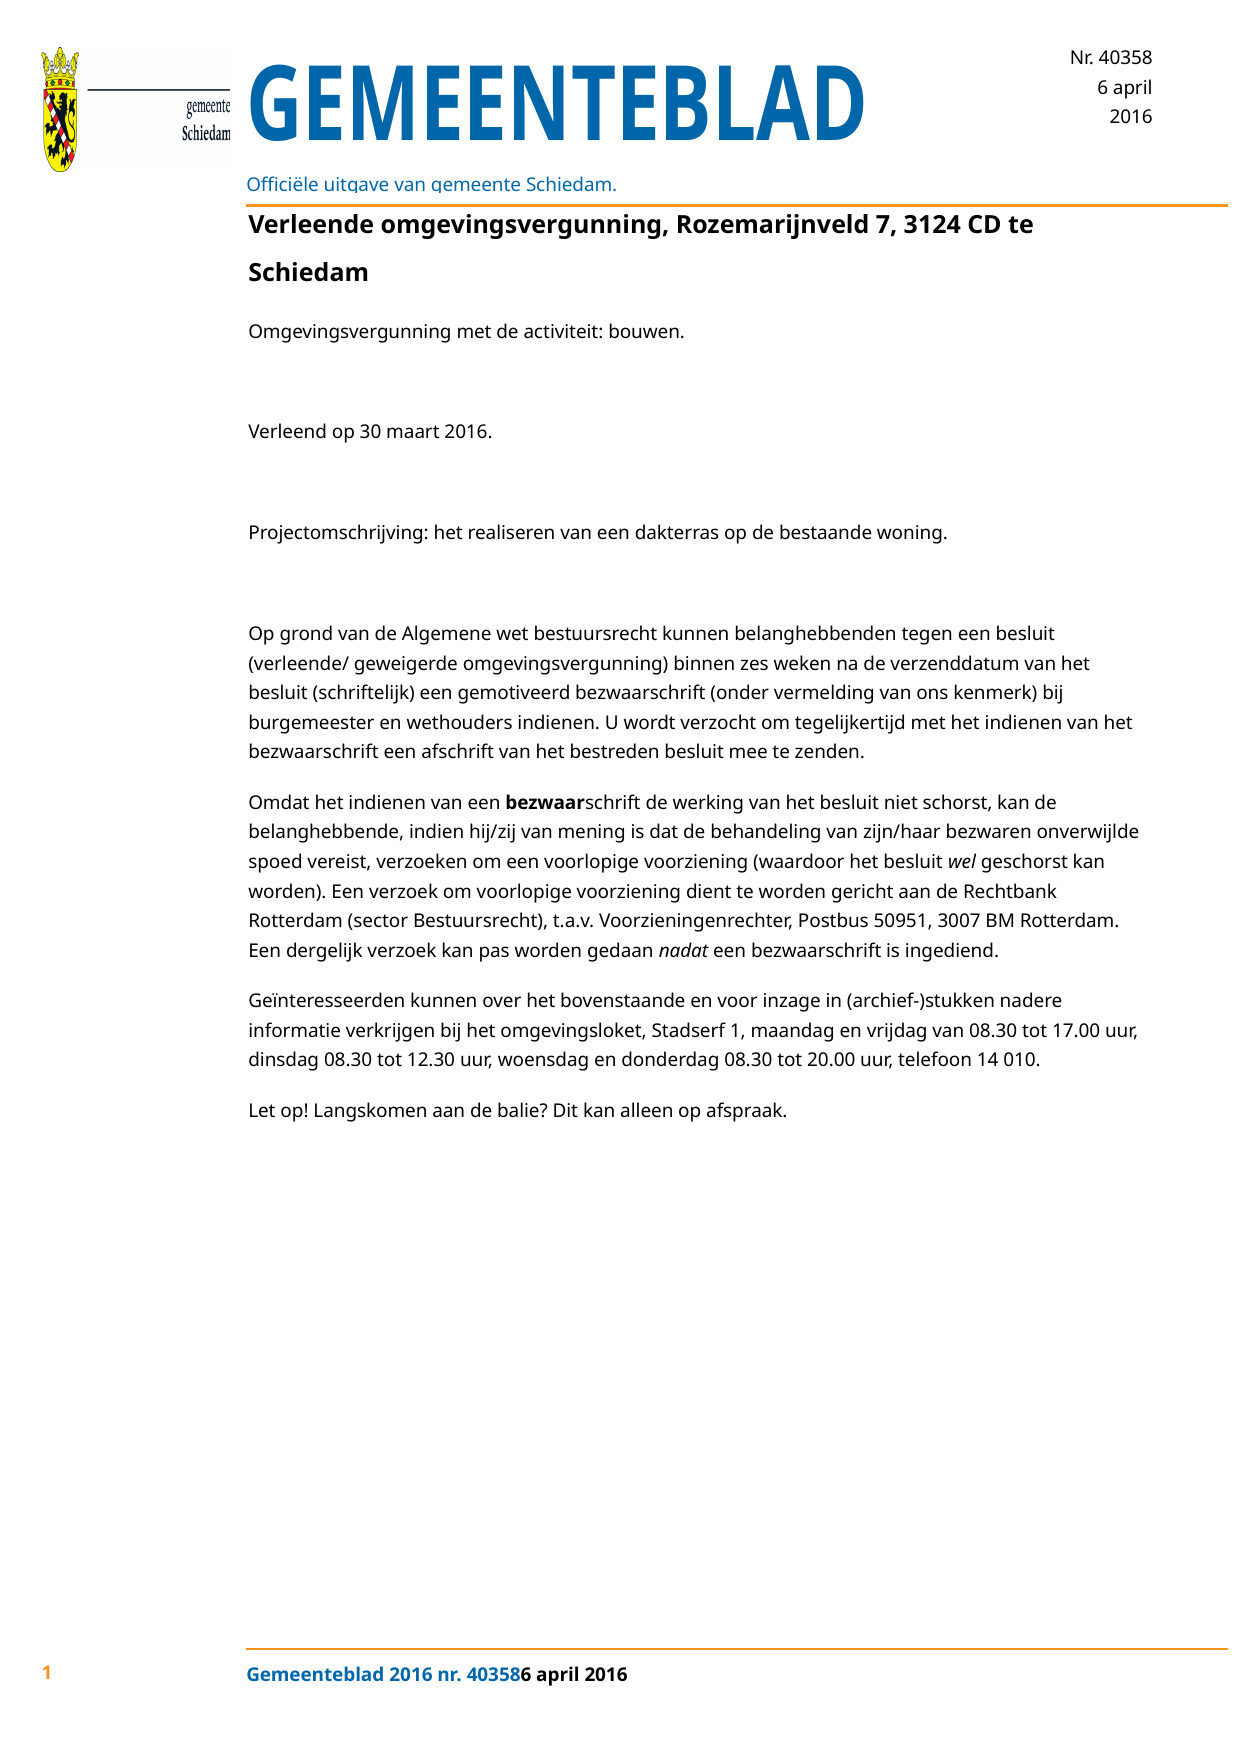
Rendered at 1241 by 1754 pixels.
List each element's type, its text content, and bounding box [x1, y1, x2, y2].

picture [41, 47, 231, 172]
text Omdat het indienen van een bezwaarschrift de werking van het besluit niet schorst, kan de belanghebbende, indien hij/zij van mening is dat de behandeling van zijn/haar bezwaren onverwijlde spoed vereist, verzoeken om een voorlopige voorziening (waardoor het besluit wel geschorst kan worden). Een verzoek om voorlopige voorziening dient te worden gericht aan de Rechtbank Rotterdam (sector Bestuursrecht), t.a.v. Voorzieningenrechter, Postbus 50951, 3007 BM Rotterdam. Een dergelijk verzoek kan pas worden gedaan nadat een bezwaarschrift is ingediend. [248, 789, 1152, 963]
text Verleende omgevingsvergunning, Rozemarijnveld 7, 3124 CD te Schiedam [248, 207, 1152, 288]
text Projectomschrijving: het realiseren van een dakterras op de bestaande woning. [248, 519, 1152, 545]
text Let op! Langskomen aan de balie? Dit kan alleen op afspraak. [248, 1097, 1152, 1123]
text Omgevingsvergunning met de activiteit: bouwen. [248, 318, 1152, 344]
text Op grond van de Algemene wet bestuursrecht kunnen belanghebbenden tegen een besluit (verleende/ geweigerde omgevingsvergunning) binnen zes weken na de verzenddatum van het besluit (schriftelijk) een gemotiveerd bezwaarschrift (onder vermelding van ons kenmerk) bij burgemeester en wethouders indienen. U wordt verzocht om tegelijkertijd met het indienen van het bezwaarschrift een afschrift van het bestreden besluit mee te zenden. [248, 620, 1152, 764]
text Verleend op 30 maart 2016. [248, 419, 1152, 444]
text Geïnteresseerden kunnen over het bovenstaande en voor inzage in (archief-)stukken nadere informatie verkrijgen bij het omgevingsloket, Stadserf 1, maandag en vrijdag van 08.30 tot 17.00 uur, dinsdag 08.30 tot 12.30 uur, woensdag en donderdag 08.30 tot 20.00 uur, telefoon 14 010. [248, 987, 1152, 1072]
